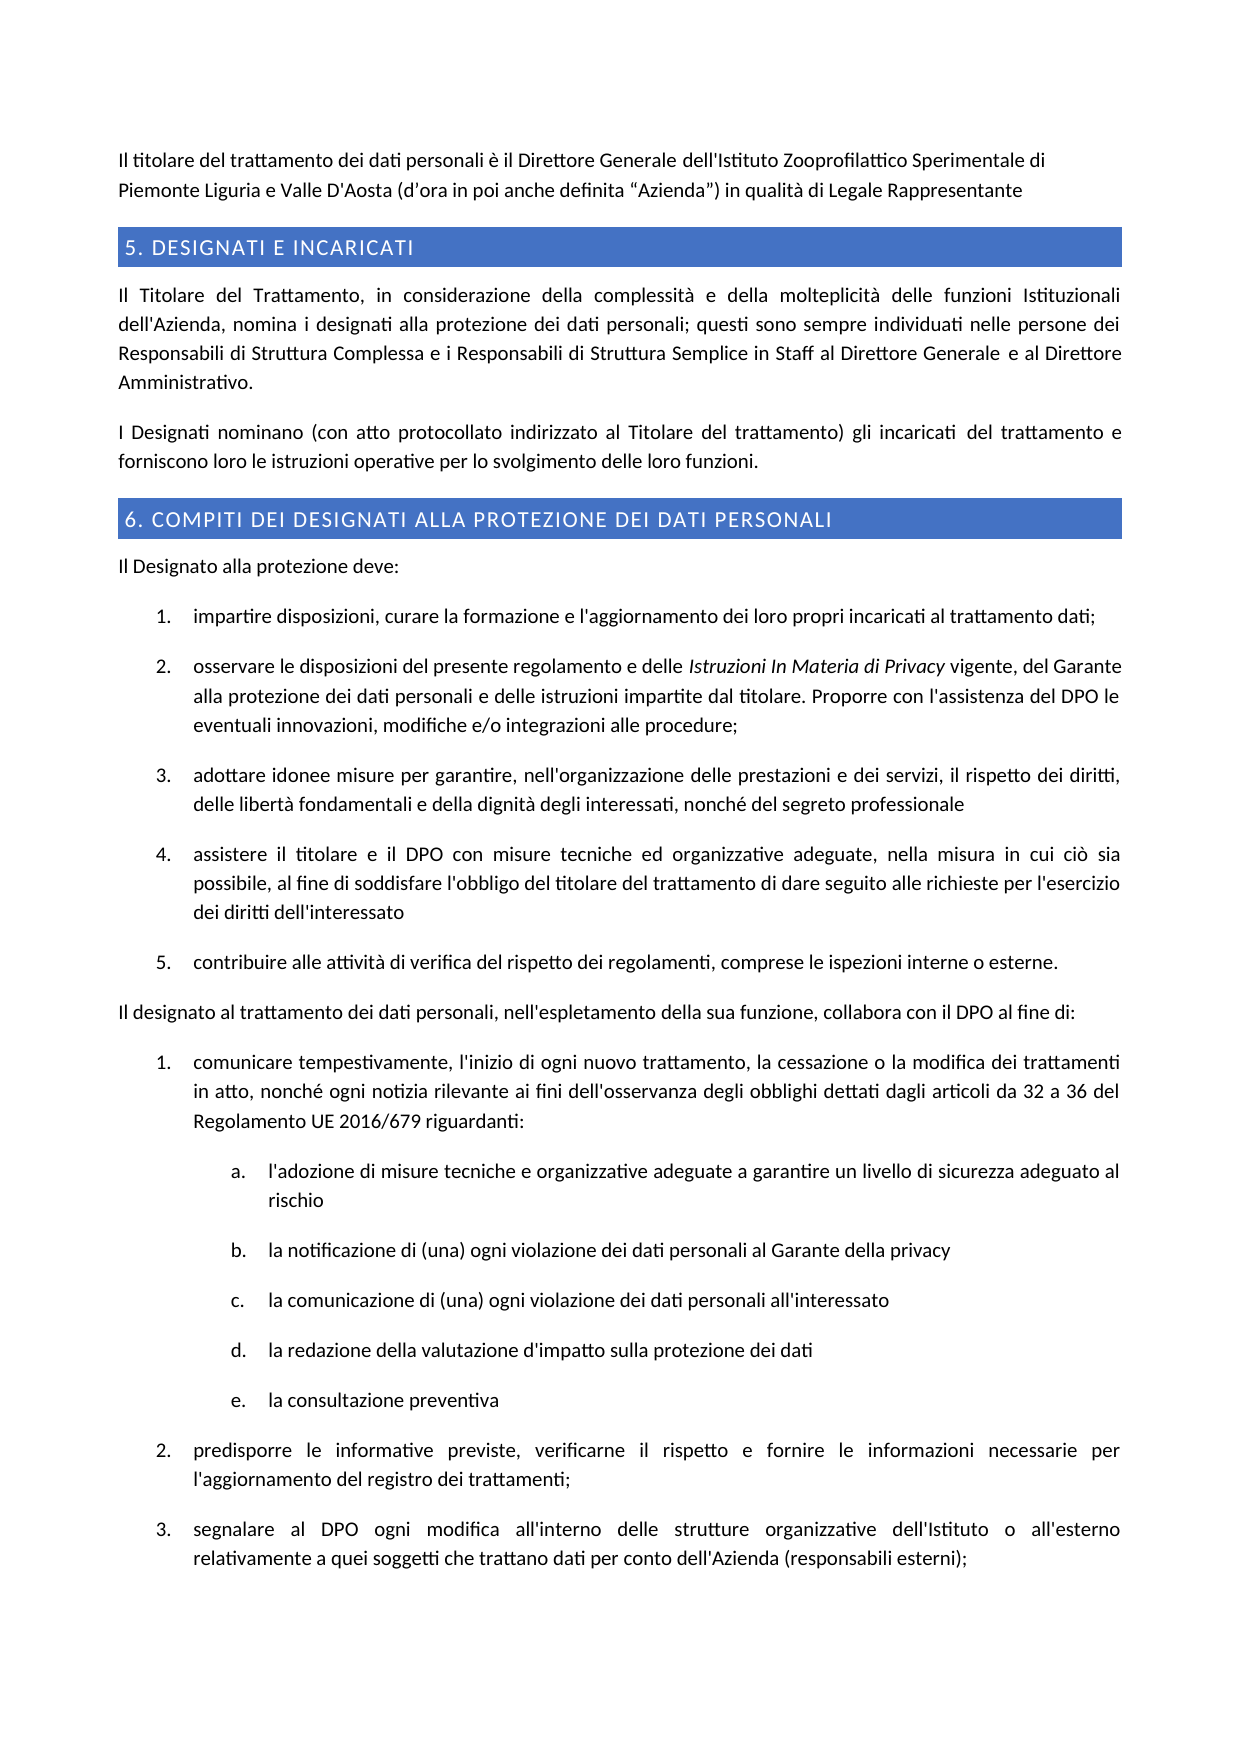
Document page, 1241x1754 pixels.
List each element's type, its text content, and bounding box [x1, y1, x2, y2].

list segnalare al DPO ogni modifica all'interno delle strutture organizzative dell'Istituto o all'esterno relativamente a quei soggetti che trattano dati per conto dell'Azienda (responsabili esterni); [156, 1516, 1122, 1571]
text Il titolare del trattamento dei dati personali è il Direttore Generale dell'Istituto Zooprofilattico Sperimentale di Piemonte Liguria e Valle D'Aosta (d’ora in poi anche definita “Azienda”) in qualità di Legale Rappresentante [118, 148, 1122, 202]
list la consultazione preventiva [231, 1387, 1122, 1412]
text I Designati nominano (con atto protocollato indirizzato al Titolare del trattamento) gli incaricati del trattamento e forniscono loro le istruzioni operative per lo svolgimento delle loro funzioni. [118, 419, 1122, 474]
list predisporre le informative previste, verificarne il rispetto e fornire le informazioni necessarie per l'aggiornamento del registro dei trattamenti; [156, 1437, 1122, 1492]
text Il Designato alla protezione deve: [118, 554, 1122, 579]
list la redazione della valutazione d'impatto sulla protezione dei dati [231, 1337, 1122, 1362]
list la comunicazione di (una) ogni violazione dei dati personali all'interessato [231, 1287, 1122, 1312]
text Il designato al trattamento dei dati personali, nell'espletamento della sua funzione, collabora con il DPO al fine di: [118, 999, 1122, 1025]
subtitle 5. Designati e incaricati [124, 233, 1116, 261]
list contribuire alle attività di verifica del rispetto dei regolamenti, comprese le ispezioni interne o esterne. [156, 949, 1122, 975]
text Il Titolare del Trattamento, in considerazione della complessità e della molteplicità delle funzioni Istituzionali dell'Azienda, nomina i designati alla protezione dei dati personali; questi sono sempre individuati nelle persone dei Responsabili di Struttura Complessa e i Responsabili di Struttura Semplice in Staff al Direttore Generale e al Direttore Amministrativo. [118, 282, 1122, 395]
list impartire disposizioni, curare la formazione e l'aggiornamento dei loro propri incaricati al trattamento dati; [156, 604, 1122, 629]
list l'adozione di misure tecniche e organizzative adeguate a garantire un livello di sicurezza adeguato al rischio [231, 1158, 1122, 1212]
list comunicare tempestivamente, l'inizio di ogni nuovo trattamento, la cessazione o la modifica dei trattamenti in atto, nonché ogni notizia rilevante ai fini dell'osservanza degli obblighi dettati dagli articoli da 32 a 36 del Regolamento UE 2016/679 riguardanti: [156, 1049, 1122, 1133]
list adottare idonee misure per garantire, nell'organizzazione delle prestazioni e dei servizi, il rispetto dei diritti, delle libertà fondamentali e della dignità degli interessati, nonché del segreto professionale [156, 762, 1122, 817]
list la notificazione di (una) ogni violazione dei dati personali al Garante della privacy [231, 1237, 1122, 1262]
list osservare le disposizioni del presente regolamento e delle Istruzioni In Materia di Privacy vigente, del Garante alla protezione dei dati personali e delle istruzioni impartite dal titolare. Proporre con l'assistenza del DPO le eventuali innovazioni, modifiche e/o integrazioni alle procedure; [156, 654, 1122, 737]
subtitle 6. Compiti dei designati alla protezione dei dati personali [124, 505, 1116, 533]
list assistere il titolare e il DPO con misure tecniche ed organizzative adeguate, nella misura in cui ciò sia possibile, al fine di soddisfare l'obbligo del titolare del trattamento di dare seguito alle richieste per l'esercizio dei diritti dell'interessato [156, 841, 1122, 925]
